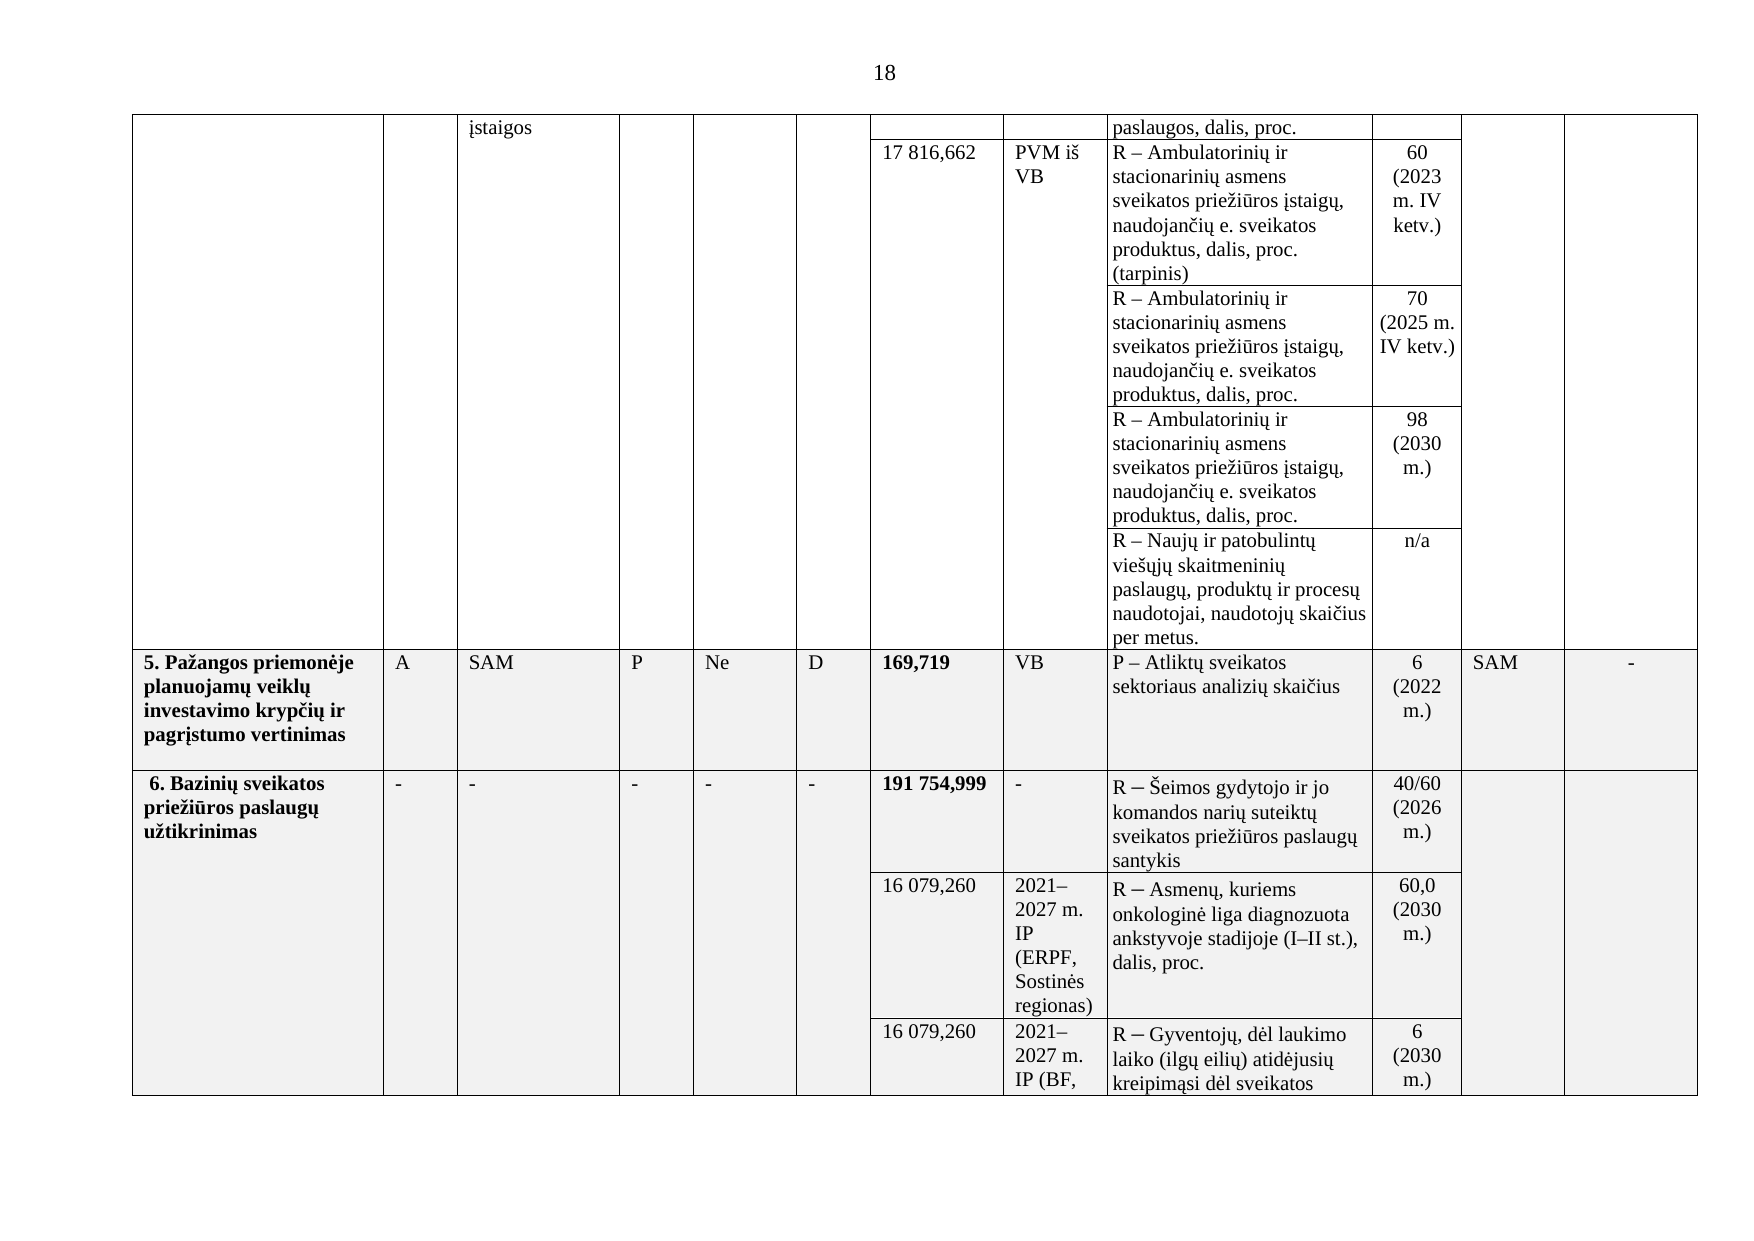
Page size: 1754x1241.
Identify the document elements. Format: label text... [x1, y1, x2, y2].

table_cell 191 754,999 [871, 771, 1003, 872]
table_cell R – Naujų ir patobulintų viešųjų skaitmeninių paslaugų, produktų ir procesų naudotojai, naudotojų skaičius per metus. [1108, 529, 1372, 649]
table_cell [1462, 771, 1564, 1095]
table_cell [384, 115, 457, 649]
table_cell R – Asmenų, kuriems onkologinė liga diagnozuota ankstyvoje stadijoje (I–II st.), dalis, proc. [1108, 873, 1372, 1017]
table_cell 5. Pažangos priemonėje planuojamų veiklų investavimo krypčių ir pagrįstumo vertinimas [133, 650, 383, 770]
table_cell 2021–2027 m. IP (ERPF, Sostinės regionas) [1004, 873, 1107, 1017]
table_cell P – Atliktų sveikatos sektoriaus analizių skaičius [1108, 650, 1372, 770]
table_cell VB [1004, 650, 1107, 770]
table_cell 17 816,662 [871, 140, 1003, 649]
table_cell [1565, 115, 1697, 649]
table_cell 40/60 (2026 m.) [1373, 771, 1461, 872]
table_cell [1565, 771, 1697, 1095]
table_cell [871, 115, 1003, 139]
table_cell R – Ambulatorinių ir stacionarinių asmens sveikatos priežiūros įstaigų, naudojančių e. sveikatos produktus, dalis, proc. [1108, 286, 1372, 406]
table_cell [1373, 115, 1461, 139]
table_cell SAM [1462, 650, 1564, 770]
table_cell [133, 115, 383, 649]
table_cell 6. Bazinių sveikatos priežiūros paslaugų užtikrinimas [133, 771, 383, 1095]
table_cell Ne [694, 650, 796, 770]
table_cell - [458, 771, 619, 1095]
table_cell [694, 115, 796, 649]
table_cell PVM iš VB [1004, 140, 1107, 649]
table_cell - [620, 771, 693, 1095]
table_cell R – Gyventojų, dėl laukimo laiko (ilgų eilių) atidėjusių kreipimąsi dėl sveikatos [1108, 1019, 1372, 1095]
table_cell 2021–2027 m. IP (BF, [1004, 1019, 1107, 1095]
table_cell 98 (2030 m.) [1373, 407, 1461, 527]
table_cell D [797, 650, 870, 770]
table_cell paslaugos, dalis, proc. [1108, 115, 1372, 139]
table_cell - [1565, 650, 1697, 770]
table_cell - [797, 771, 870, 1095]
table_cell 60 (2023 m. IV ketv.) [1373, 140, 1461, 285]
table_cell 169,719 [871, 650, 1003, 770]
table_cell 16 079,260 [871, 873, 1003, 1017]
table_cell R – Ambulatorinių ir stacionarinių asmens sveikatos priežiūros įstaigų, naudojančių e. sveikatos produktus, dalis, proc. (tarpinis) [1108, 140, 1372, 285]
table_cell 60,0 (2030 m.) [1373, 873, 1461, 1017]
table_cell - [1004, 771, 1107, 872]
table_cell R – Ambulatorinių ir stacionarinių asmens sveikatos priežiūros įstaigų, naudojančių e. sveikatos produktus, dalis, proc. [1108, 407, 1372, 527]
table_cell įstaigos [458, 115, 619, 649]
table_cell - [384, 771, 457, 1095]
table_cell R – Šeimos gydytojo ir jo komandos narių suteiktų sveikatos priežiūros paslaugų santykis [1108, 771, 1372, 872]
table_cell SAM [458, 650, 619, 770]
table_cell n/a [1373, 529, 1461, 649]
table_cell A [384, 650, 457, 770]
table_cell 70 (2025 m. IV ketv.) [1373, 286, 1461, 406]
table_cell - [694, 771, 796, 1095]
table_cell 16 079,260 [871, 1019, 1003, 1095]
table_cell [1004, 115, 1107, 139]
table_cell [797, 115, 870, 649]
table_cell P [620, 650, 693, 770]
table_cell [620, 115, 693, 649]
table_cell [1462, 115, 1564, 649]
table_cell 6 (2022 m.) [1373, 650, 1461, 770]
table_cell 6 (2030 m.) [1373, 1019, 1461, 1095]
